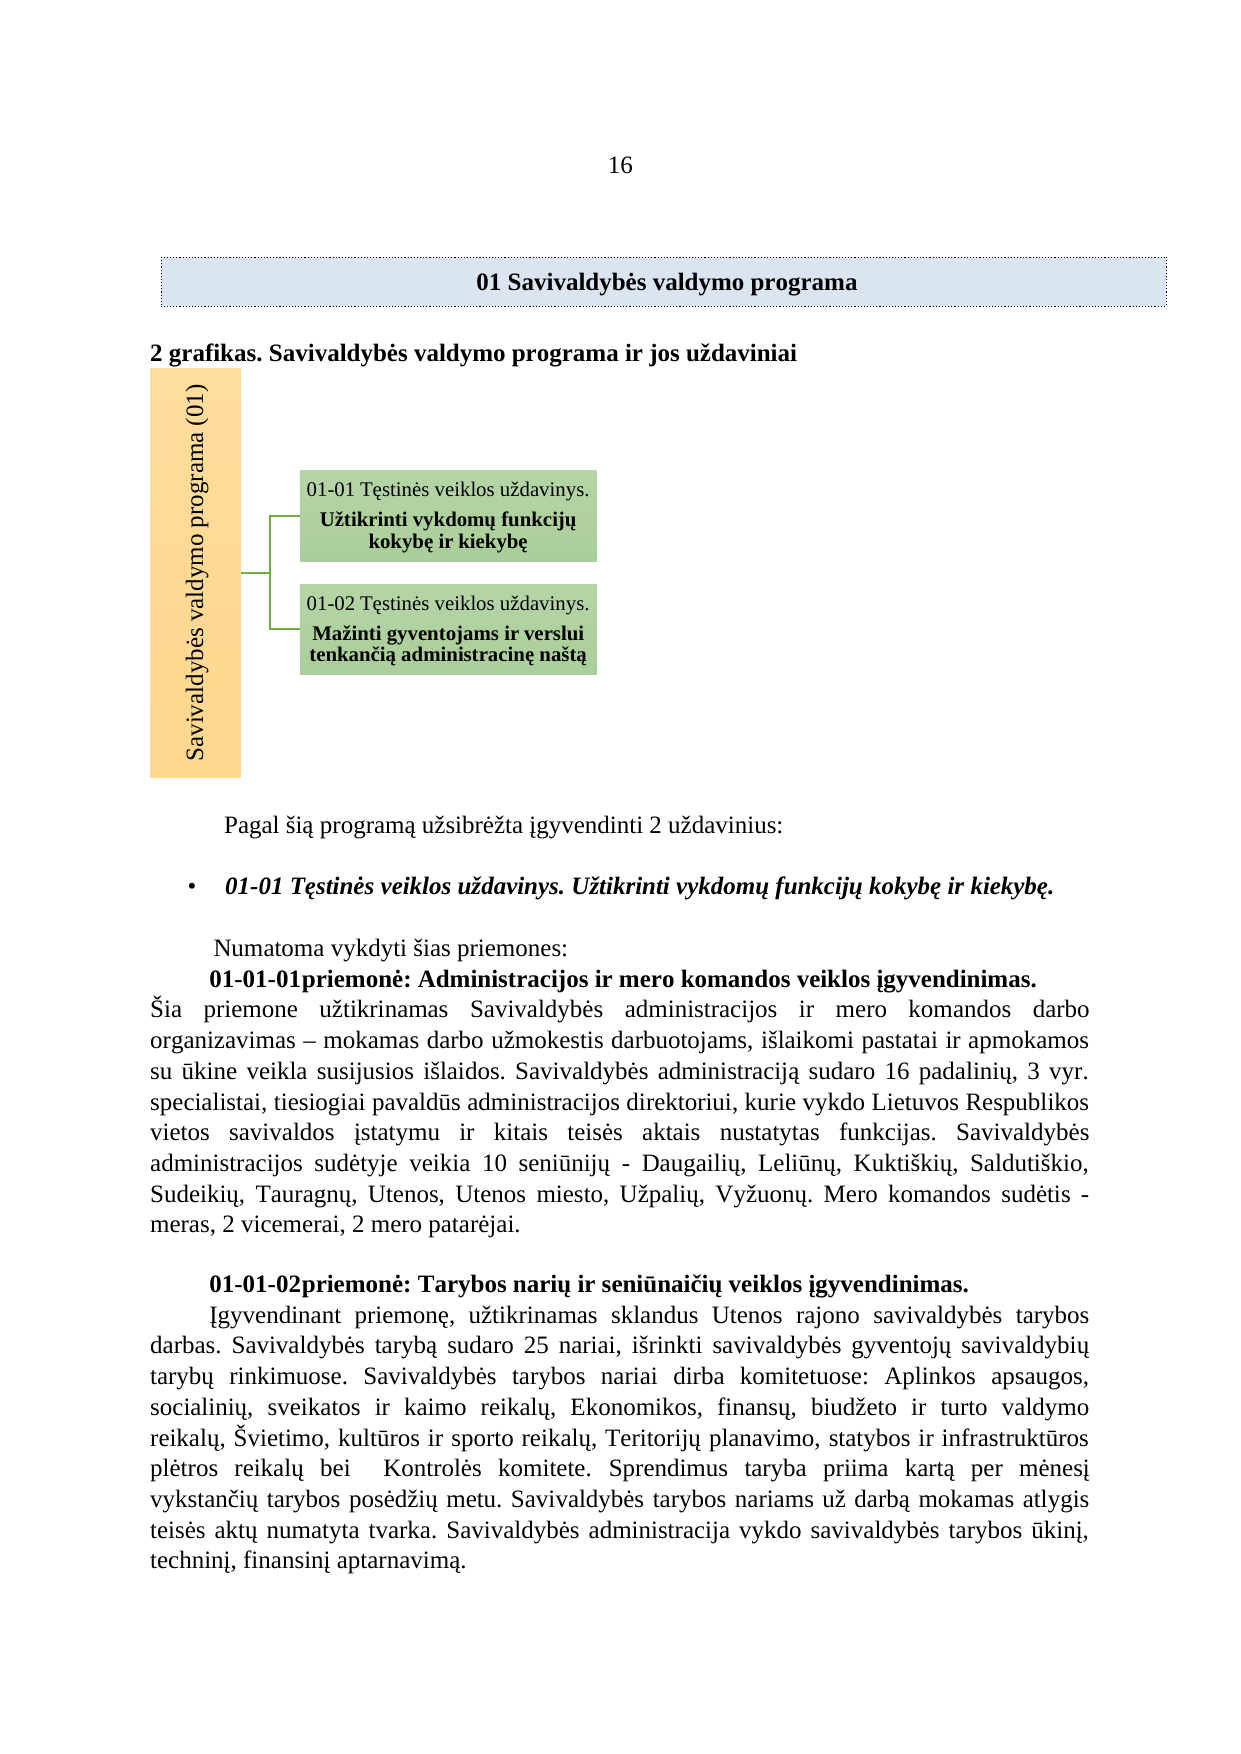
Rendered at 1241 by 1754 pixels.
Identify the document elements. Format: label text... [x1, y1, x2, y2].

text Numatoma vykdyti šias priemones: [150, 933, 1090, 962]
text 01-01-02 priemonė: Tarybos narių ir seniūnaičių veiklos įgyvendinimas. [209, 1269, 1090, 1298]
table_header 01 Savivaldybės valdymo programa [161, 257, 1166, 306]
text Pagal šią programą užsibrėžta įgyvendinti 2 uždavinius: [150, 810, 1090, 839]
text 2 grafikas. Savivaldybės valdymo programa ir jos uždaviniai [150, 338, 1090, 366]
text Įgyvendinant priemonę, užtikrinamas sklandus Utenos rajono savivaldybės tarybos darbas. Savivaldybės tarybą sudaro 25 nariai, išrinkti savivaldybės gyventojų savivaldybių tarybų rinkimuose. Savivaldybės tarybos nariai dirba komitetuose: Aplinkos apsaugos, socialinių, sveikatos ir kaimo reikalų, Ekonomikos, finansų, biudžeto ir turto valdymo reikalų, Švietimo, kultūros ir sporto reikalų, Teritorijų planavimo, statybos ir infrastruktūros plėtros reikalų bei Kontrolės komitete. Sprendimus taryba priima kartą per mėnesį vykstančių tarybos posėdžių metu. Savivaldybės tarybos nariams už darbą mokamas atlygis teisės aktų numatyta tvarka. Savivaldybės administracija vykdo savivaldybės tarybos ūkinį, techninį, finansinį aptarnavimą. [150, 1300, 1090, 1574]
text Šia priemone užtikrinamas Savivaldybės administracijos ir mero komandos darbo organizavimas – mokamas darbo užmokestis darbuotojams, išlaikomi pastatai ir apmokamos su ūkine veikla susijusios išlaidos. Savivaldybės administraciją sudaro 16 padalinių, 3 vyr. specialistai, tiesiogiai pavaldūs administracijos direktoriui, kurie vykdo Lietuvos Respublikos vietos savivaldos įstatymu ir kitais teisės aktais nustatytas funkcijas. Savivaldybės administracijos sudėtyje veikia 10 seniūnijų - Daugailių, Leliūnų, Kuktiškių, Saldutiškio, Sudeikių, Tauragnų, Utenos, Utenos miesto, Užpalių, Vyžuonų. Mero komandos sudėtis - meras, 2 vicemerai, 2 mero patarėjai. [150, 994, 1090, 1238]
text • 01-01 Tęstinės veiklos uždavinys. Užtikrinti vykdomų funkcijų kokybę ir kiekybę. [187, 871, 1090, 900]
text 01-01-01 priemonė: Administracijos ir mero komandos veiklos įgyvendinimas. [209, 964, 1090, 992]
